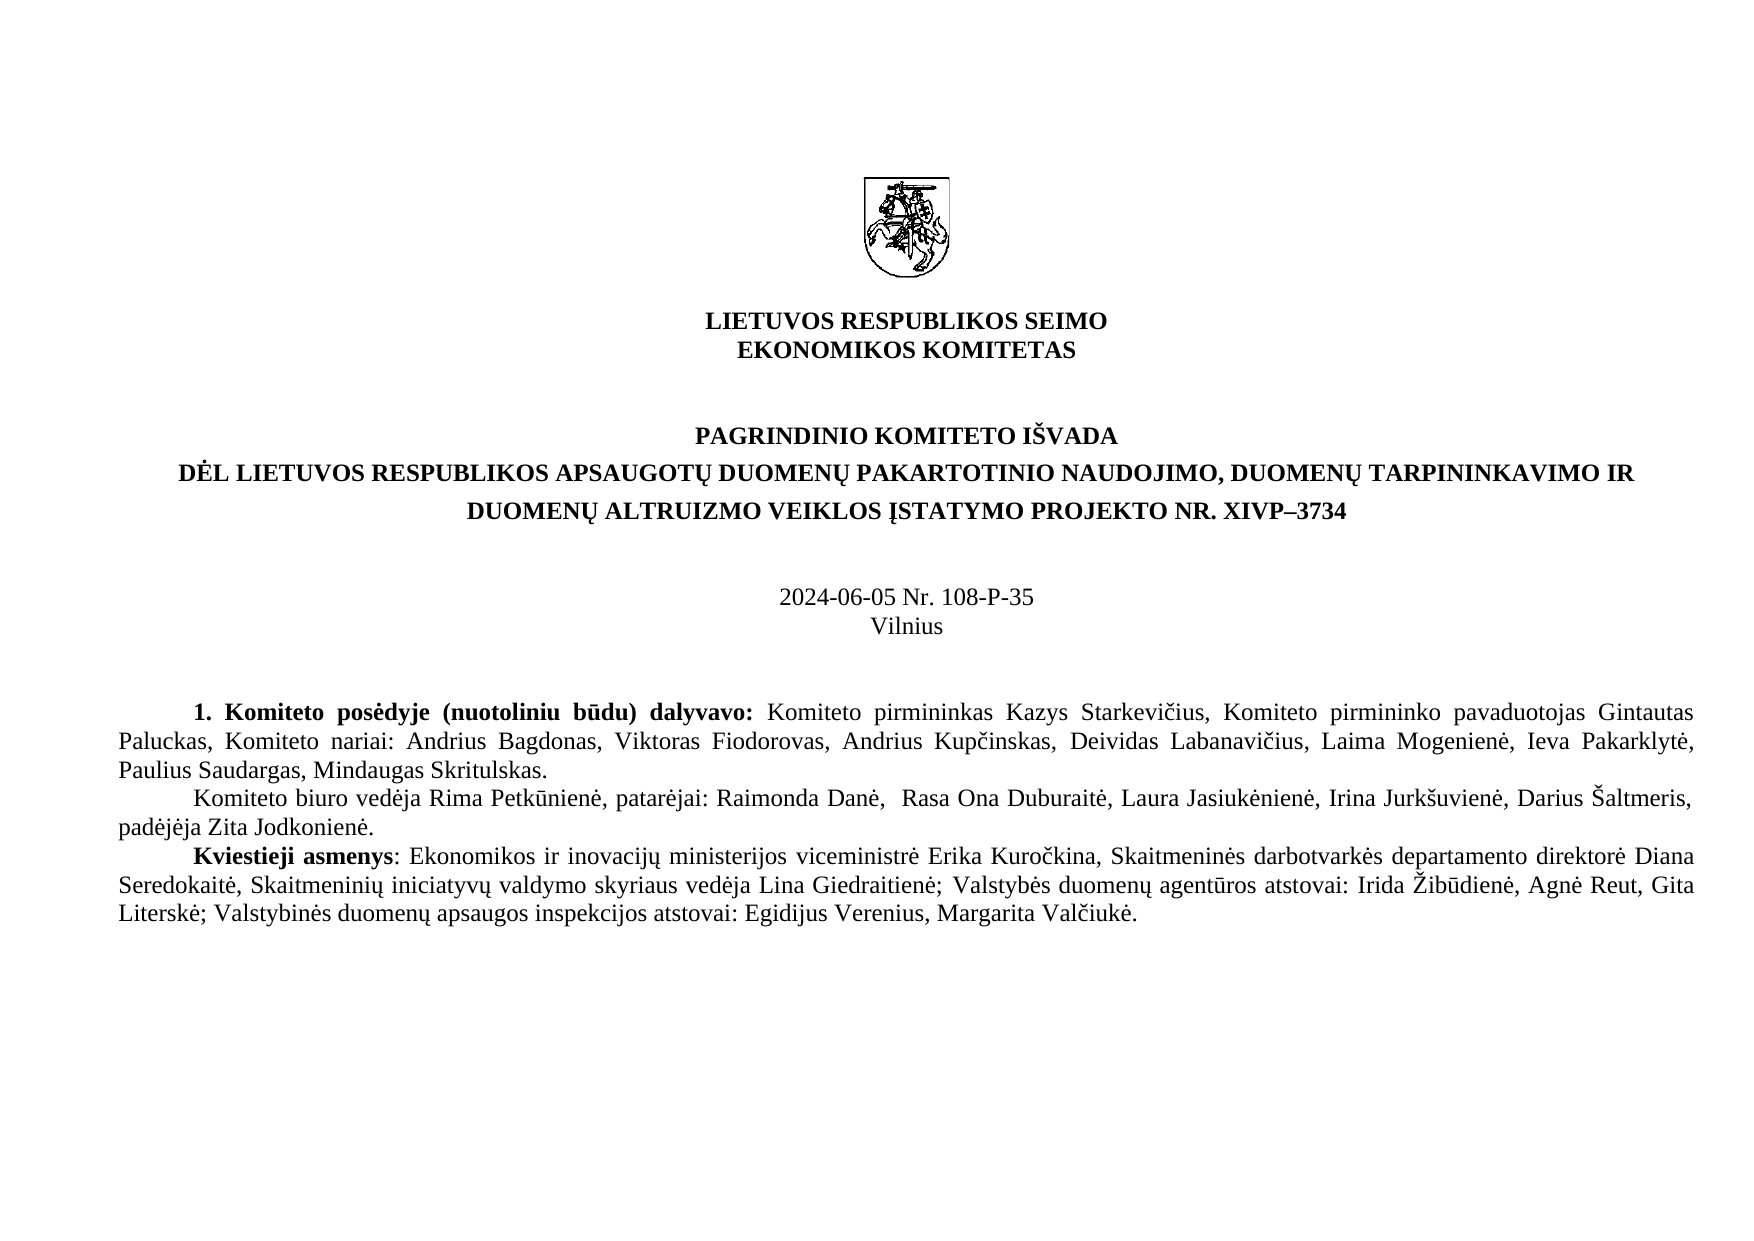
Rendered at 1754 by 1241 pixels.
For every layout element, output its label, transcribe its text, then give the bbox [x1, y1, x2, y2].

text Komiteto biuro vedėja Rima Petkūnienė, patarėjai: Raimonda Danė, Rasa Ona Duburaitė, Laura Jasiukėnienė, Irina Jurkšuvienė, Darius Šaltmeris, padėjėja Zita Jodkonienė. [118, 783, 1695, 841]
text Vilnius [118, 611, 1695, 640]
text LIETUVOS RESPUBLIKOS SEIMO [118, 306, 1695, 335]
text 1. Komiteto posėdyje (nuotoliniu būdu) dalyvavo: Komiteto pirmininkas Kazys Starkevičius, Komiteto pirmininko pavaduotojas Gintautas Paluckas, Komiteto nariai: Andrius Bagdonas, Viktoras Fiodorovas, Andrius Kupčinskas, Deividas Labanavičius, Laima Mogenienė, Ieva Pakarklytė, Paulius Saudargas, Mindaugas Skritulskas. [118, 697, 1695, 783]
text ekonomikos komitetas [118, 335, 1695, 363]
text 2024-06-05 Nr. 108-P-35 [118, 582, 1695, 611]
subtitle PAGRINDINIO KOMITETO IŠVADA [118, 421, 1695, 450]
text Kviestieji asmenys: Ekonomikos ir inovacijų ministerijos viceministrė Erika Kuročkina, Skaitmeninės darbotvarkės departamento direktorė Diana Seredokaitė, Skaitmeninių iniciatyvų valdymo skyriaus vedėja Lina Giedraitienė; Valstybės duomenų agentūros atstovai: Irida Žibūdienė, Agnė Reut, Gita Literskė; Valstybinės duomenų apsaugos inspekcijos atstovai: Egidijus Verenius, Margarita Valčiukė. [118, 841, 1695, 927]
text DĖL LIETUVOS RESPUBLIKOS APSAUGOTŲ DUOMENŲ PAKARTOTINIO NAUDOJIMO, DUOMENŲ TARPININKAVIMO IR DUOMENŲ ALTRUIZMO VEIKLOS ĮSTATYMO PROJEKTO Nr. XIVP–3734 [118, 450, 1695, 525]
